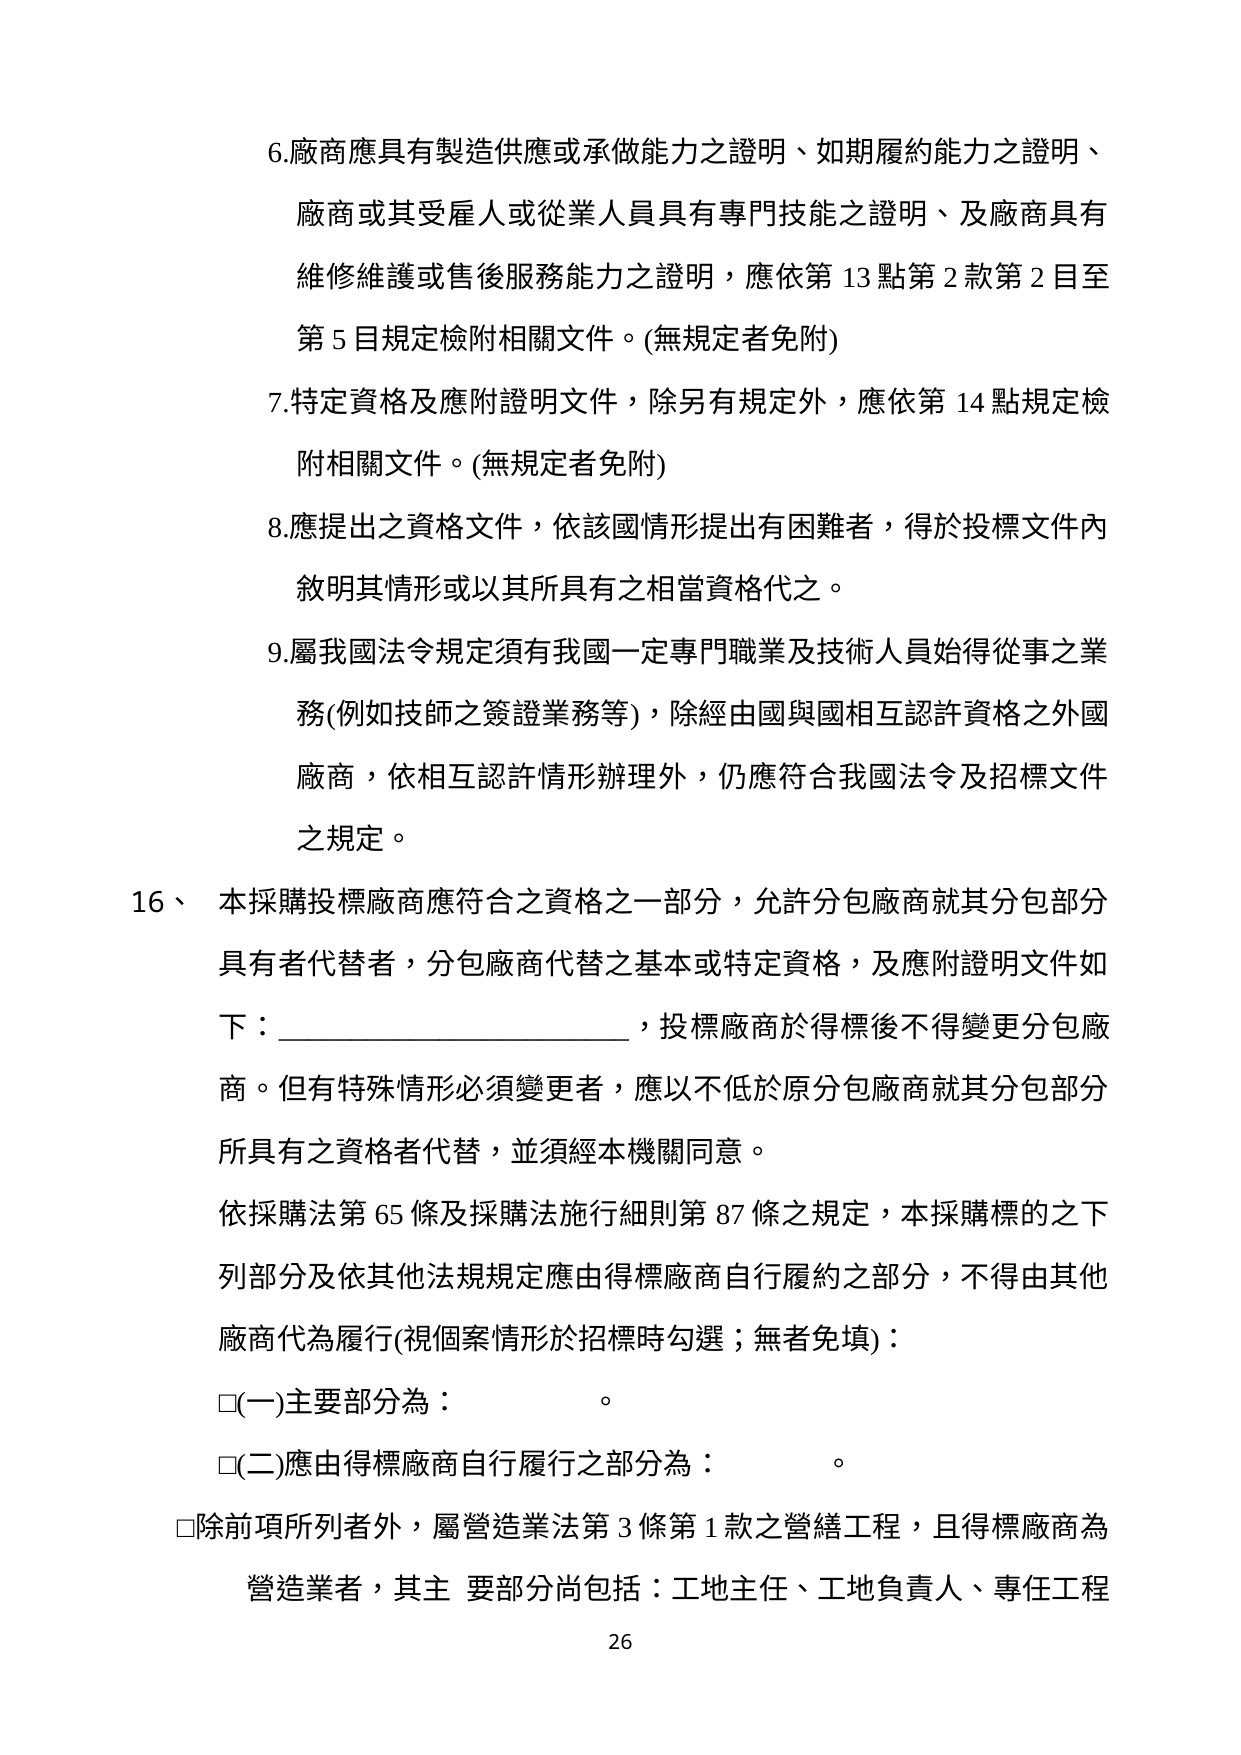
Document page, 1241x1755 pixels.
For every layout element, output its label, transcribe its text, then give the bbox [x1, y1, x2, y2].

text 7.特定資格及應附證明文件，除另有規定外，應依第14點規定檢附相關文件。(無規定者免附) [267, 358, 1110, 483]
text 依採購法第65條及採購法施行細則第87條之規定，本採購標的之下列部分及依其他法規規定應由得標廠商自行履約之部分，不得由其他廠商代為履行(視個案情形於招標時勾選；無者免填)： [218, 1170, 1110, 1358]
text □(二)應由得標廠商自行履行之部分為： 。 [189, 1420, 1110, 1483]
text 6.廠商應具有製造供應或承做能力之證明、如期履約能力之證明、廠商或其受雇人或從業人員具有專門技能之證明、及廠商具有維修維護或售後服務能力之證明，應依第13點第2款第2目至第5目規定檢附相關文件。(無規定者免附) [267, 108, 1110, 358]
text 9.屬我國法令規定須有我國一定專門職業及技術人員始得從事之業務(例如技師之簽證業務等)，除經由國與國相互認許資格之外國廠商，依相互認許情形辦理外，仍應符合我國法令及招標文件之規定。 [267, 608, 1110, 858]
text □(一)主要部分為： 。 [189, 1358, 1110, 1420]
list 本採購投標廠商應符合之資格之一部分，允許分包廠商就其分包部分具有者代替者，分包廠商代替之基本或特定資格，及應附證明文件如下：________________________，投標廠商於得標後不得變更分包廠商。但有特殊情形必須變更者，應以不低於原分包廠商就其分包部分所具有之資格者代替，並須經本機關同意。 [130, 858, 1110, 1170]
text 8.應提出之資格文件，依該國情形提出有困難者，得於投標文件內敘明其情形或以其所具有之相當資格代之。 [267, 483, 1110, 608]
text □除前項所列者外，屬營造業法第3條第1款之營繕工程，且得標廠商為營造業者，其主 要部分尚包括：工地主任、工地負責人、專任工程 [130, 1483, 1110, 1608]
